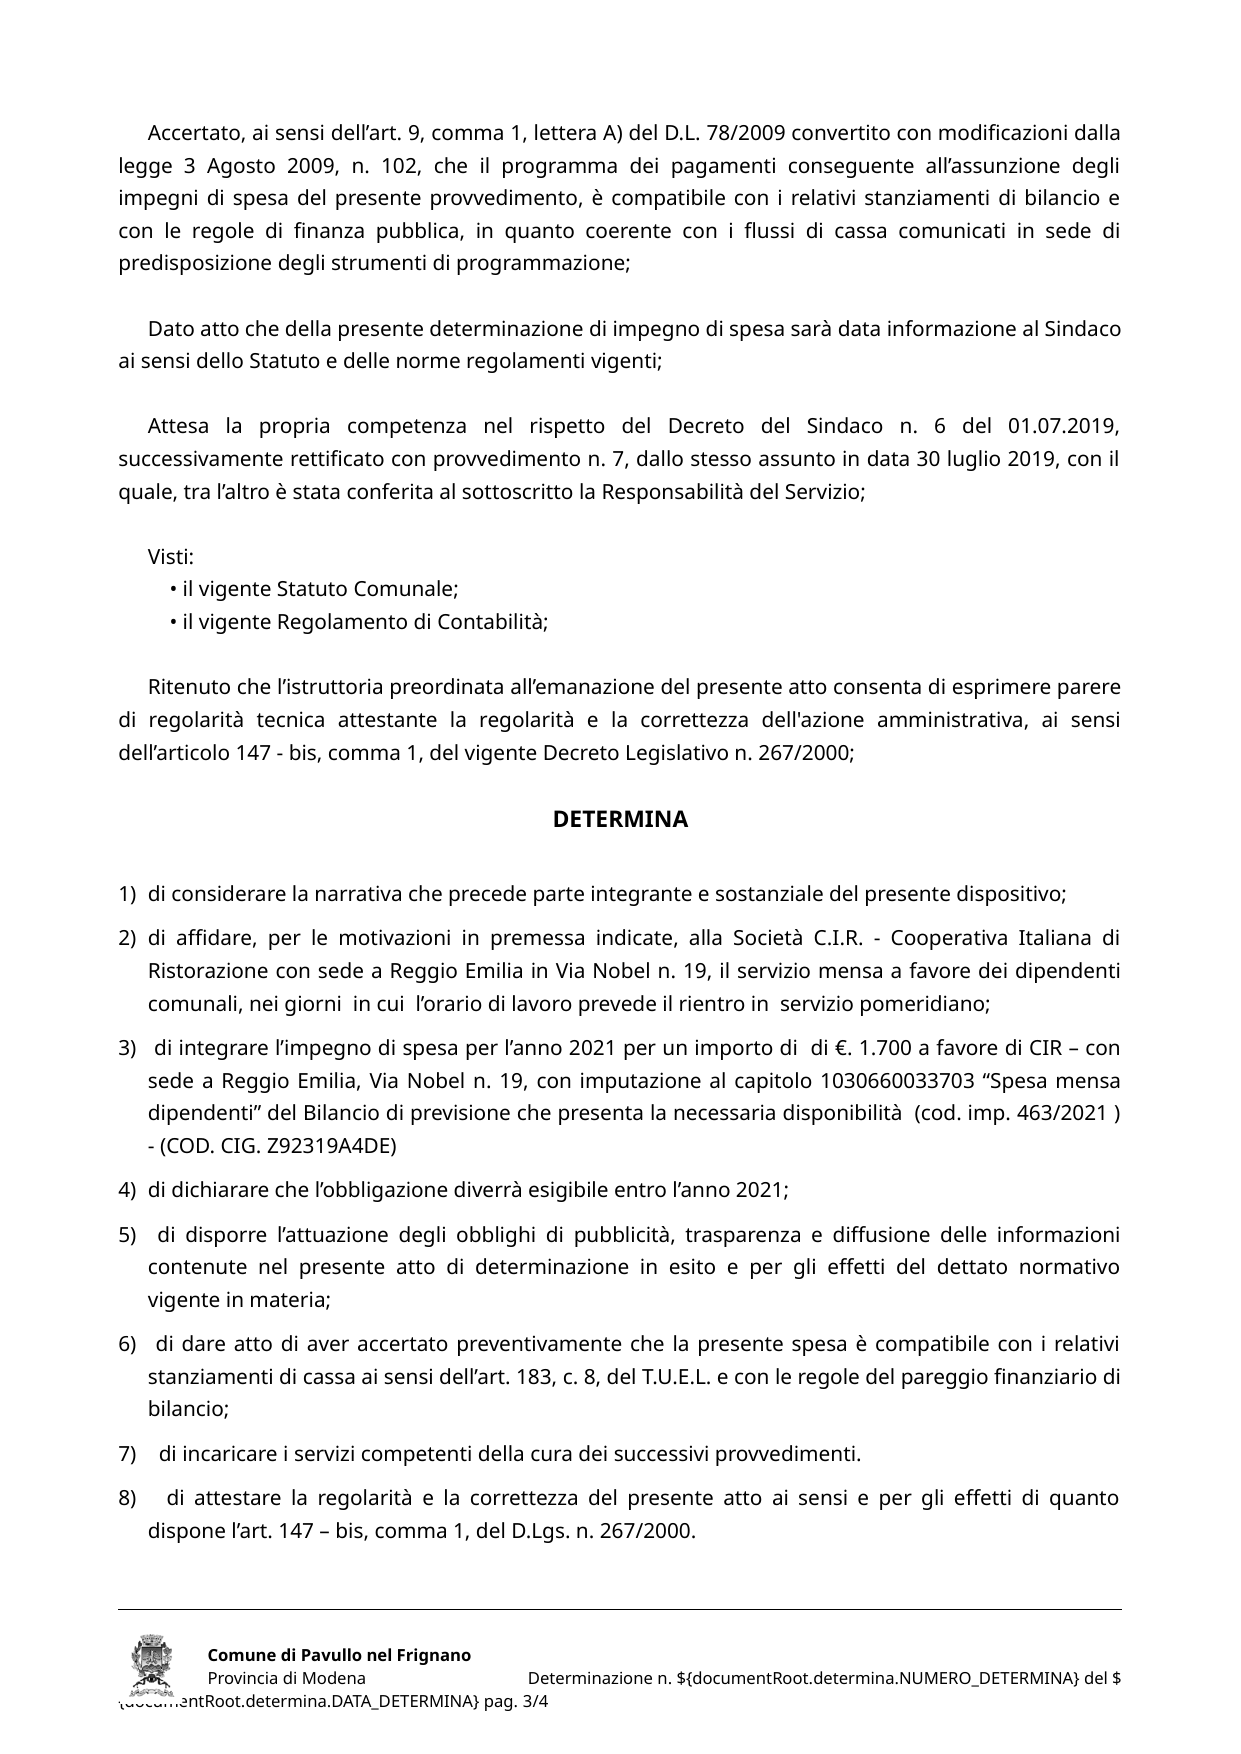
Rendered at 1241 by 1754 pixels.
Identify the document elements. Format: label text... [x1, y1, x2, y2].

text Ritenuto che l’istruttoria preordinata all’emanazione del presente atto consenta di esprimere parere di regolarità tecnica attestante la regolarità e la correttezza dell'azione amministrativa, ai sensi dell’articolo 147 - bis, comma 1, del vigente Decreto Legislativo n. 267/2000; [118, 672, 1122, 766]
list di dichiarare che l’obbligazione diverrà esigibile entro l’anno 2021; [118, 1175, 1122, 1204]
text Dato atto che della presente determinazione di impegno di spesa sarà data informazione al Sindaco ai sensi dello Statuto e delle norme regolamenti vigenti; [118, 314, 1122, 375]
text Visti: [118, 542, 1122, 570]
text DETERMINA [118, 803, 1122, 834]
list di considerare la narrativa che precede parte integrante e sostanziale del presente dispositivo; [118, 879, 1122, 908]
list di attestare la regolarità e la correttezza del presente atto ai sensi e per gli effetti di quanto dispone l’art. 147 – bis, comma 1, del D.Lgs. n. 267/2000. [118, 1483, 1122, 1544]
text • il vigente Regolamento di Contabilità; [118, 607, 1122, 636]
list di integrare l’impegno di spesa per l’anno 2021 per un importo di di €. 1.700 a favore di CIR – con sede a Reggio Emilia, Via Nobel n. 19, con imputazione al capitolo 1030660033703 “Spesa mensa dipendenti” del Bilancio di previsione che presenta la necessaria disponibilità (cod. imp. 463/2021 ) - (COD. CIG. Z92319A4DE) [118, 1033, 1122, 1159]
picture [120, 1631, 183, 1704]
text • il vigente Statuto Comunale; [118, 574, 1122, 603]
list di incaricare i servizi competenti della cura dei successivi provvedimenti. [118, 1439, 1122, 1467]
list di affidare, per le motivazioni in premessa indicate, alla Società C.I.R. - Cooperativa Italiana di Ristorazione con sede a Reggio Emilia in Via Nobel n. 19, il servizio mensa a favore dei dipendenti comunali, nei giorni in cui l’orario di lavoro prevede il rientro in servizio pomeridiano; [118, 923, 1122, 1017]
text Attesa la propria competenza nel rispetto del Decreto del Sindaco n. 6 del 01.07.2019, successivamente rettificato con provvedimento n. 7, dallo stesso assunto in data 30 luglio 2019, con il quale, tra l’altro è stata conferita al sottoscritto la Responsabilità del Servizio; [118, 412, 1122, 505]
list di disporre l’attuazione degli obblighi di pubblicità, trasparenza e diffusione delle informazioni contenute nel presente atto di determinazione in esito e per gli effetti del dettato normativo vigente in materia; [118, 1220, 1122, 1313]
list di dare atto di aver accertato preventivamente che la presente spesa è compatibile con i relativi stanziamenti di cassa ai sensi dell’art. 183, c. 8, del T.U.E.L. e con le regole del pareggio finanziario di bilancio; [118, 1329, 1122, 1423]
text Accertato, ai sensi dell’art. 9, comma 1, lettera A) del D.L. 78/2009 convertito con modificazioni dalla legge 3 Agosto 2009, n. 102, che il programma dei pagamenti conseguente all’assunzione degli impegni di spesa del presente provvedimento, è compatibile con i relativi stanziamenti di bilancio e con le regole di finanza pubblica, in quanto coerente con i flussi di cassa comunicati in sede di predisposizione degli strumenti di programmazione; [118, 118, 1122, 277]
